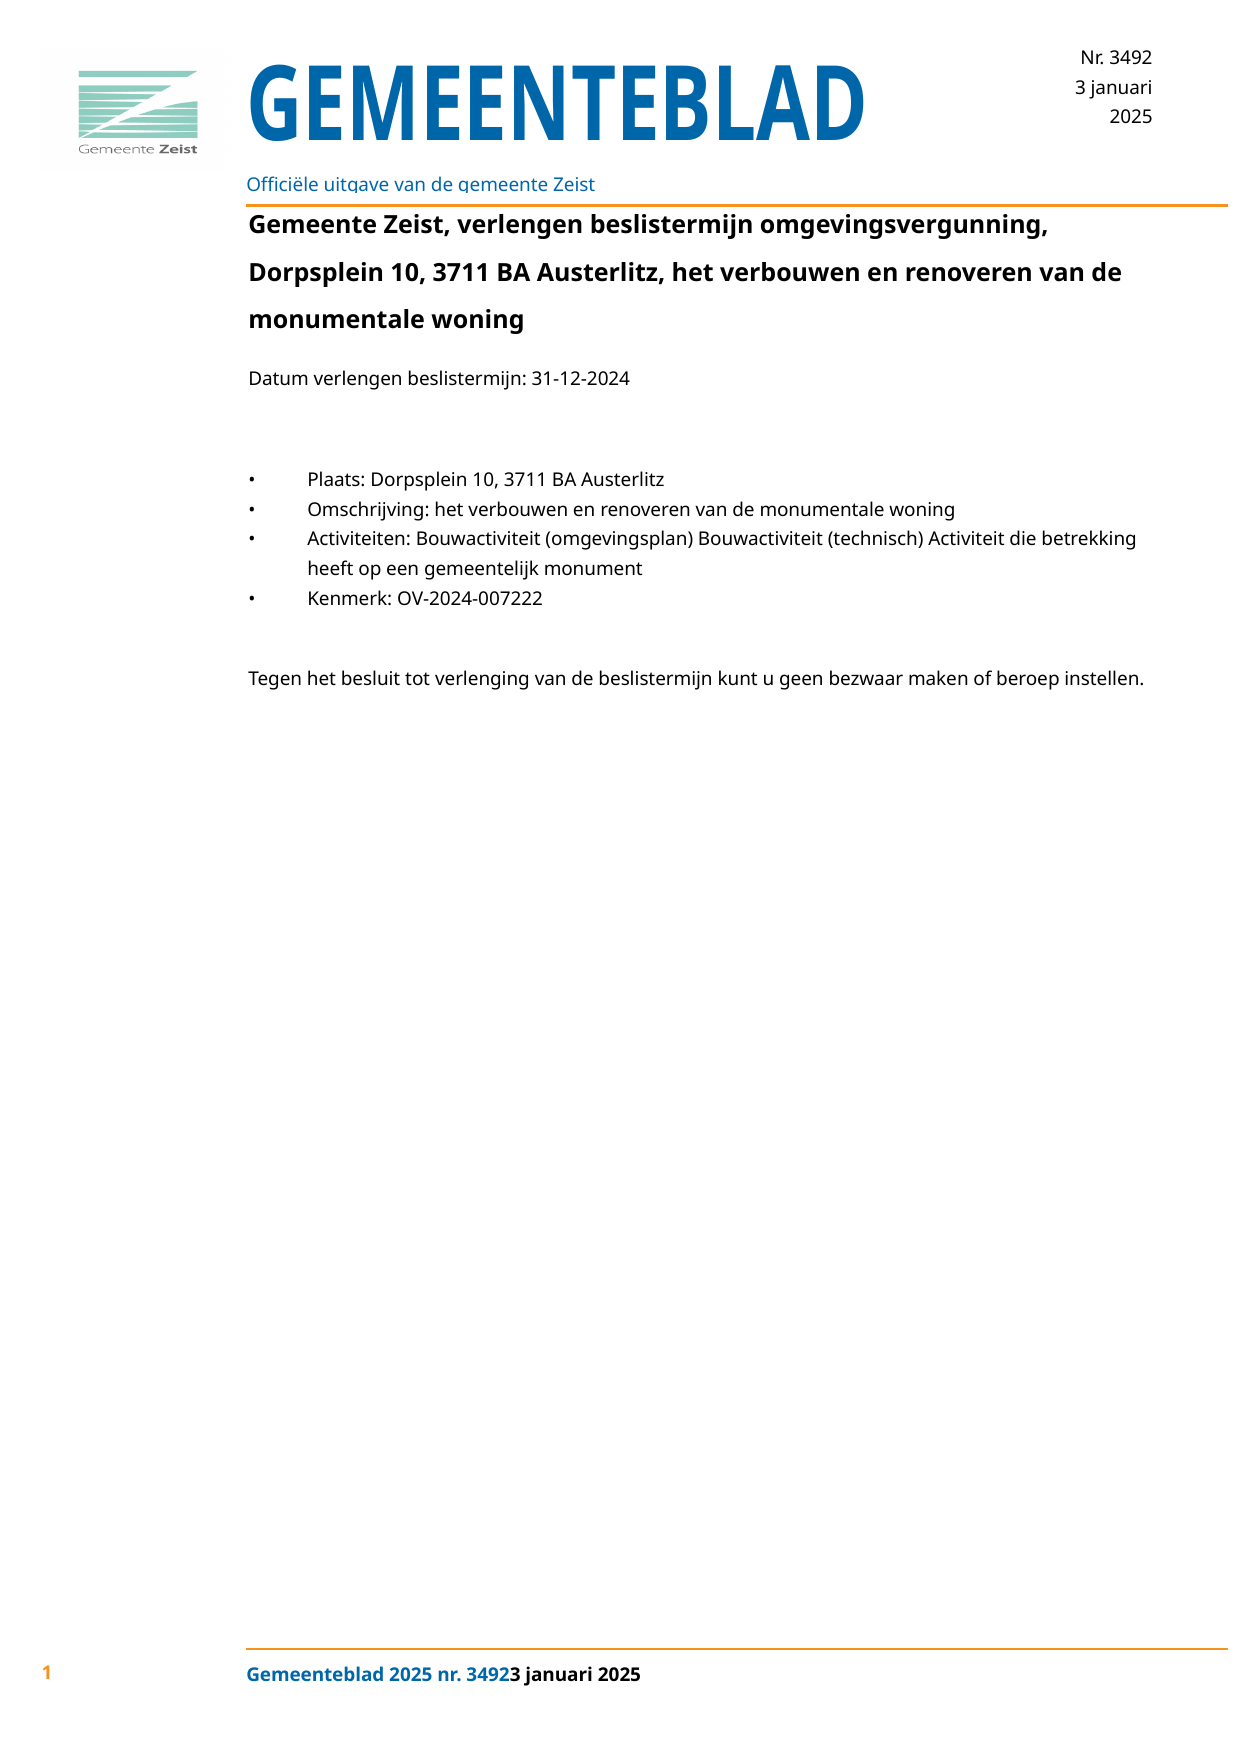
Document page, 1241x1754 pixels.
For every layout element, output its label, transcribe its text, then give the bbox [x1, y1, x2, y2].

list Kenmerk: OV-2024-007222 [248, 585, 1152, 610]
text Tegen het besluit tot verlenging van de beslistermijn kunt u geen bezwaar maken of beroep instellen. [248, 665, 1152, 690]
picture [41, 47, 231, 172]
list Plaats: Dorpsplein 10, 3711 BA Austerlitz [248, 466, 1152, 492]
list Omschrijving: het verbouwen en renoveren van de monumentale woning [248, 496, 1152, 522]
text Gemeente Zeist, verlengen beslistermijn omgevingsvergunning, Dorpsplein 10, 3711 BA Austerlitz, het verbouwen en renoveren van de monumentale woning [248, 207, 1152, 336]
list Activiteiten: Bouwactiviteit (omgevingsplan) Bouwactiviteit (technisch) Activiteit die betrekking heeft op een gemeentelijk monument [248, 526, 1152, 581]
text Datum verlengen beslistermijn: 31-12-2024 [248, 366, 1152, 391]
